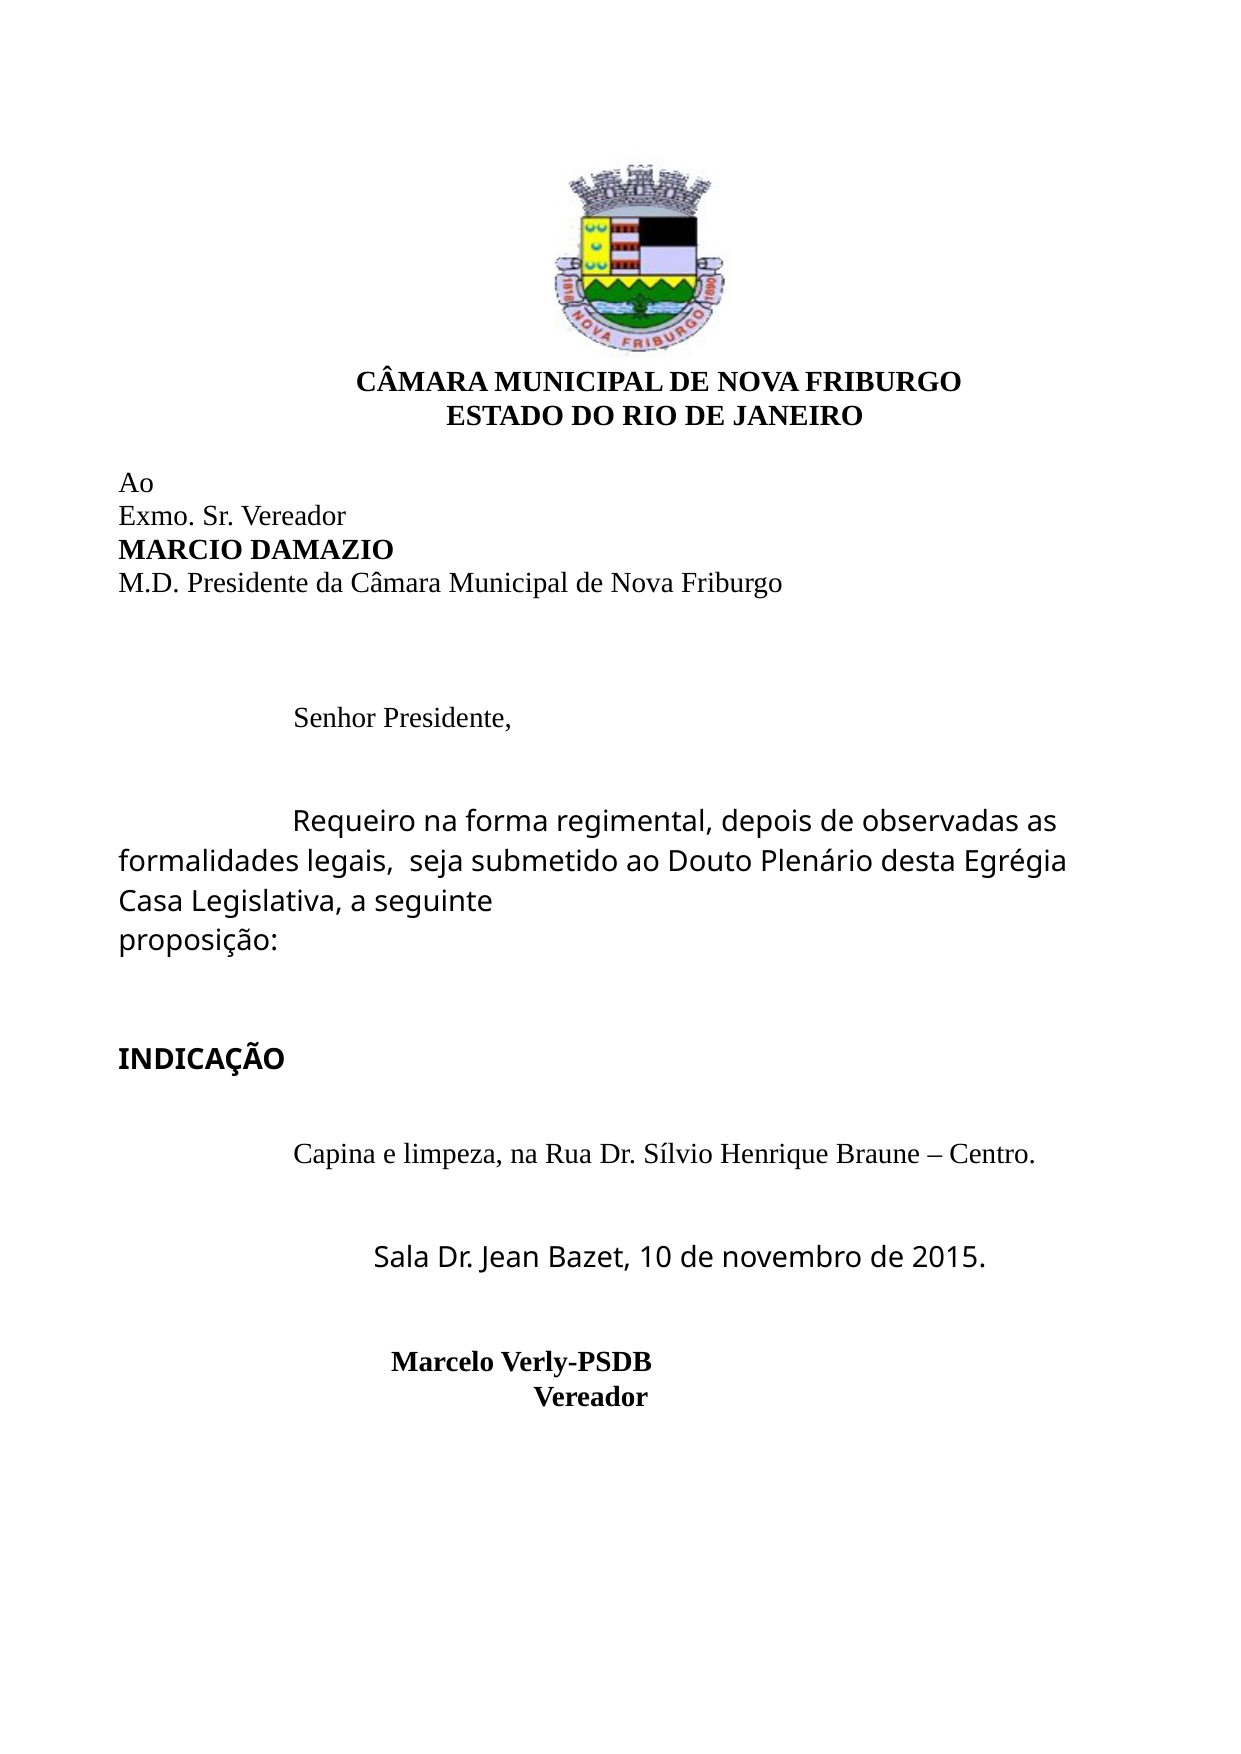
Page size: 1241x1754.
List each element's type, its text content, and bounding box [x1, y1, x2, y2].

text Senhor Presidente, [118, 700, 1122, 733]
text MARCIO DAMAZIO [118, 532, 1122, 566]
text Exmo. Sr. Vereador [118, 498, 1122, 532]
text CÂMARA MUNICIPAL DE NOVA FRIBURGO [118, 118, 1122, 398]
text Sala Dr. Jean Bazet, 10 de novembro de 2015. [118, 1236, 1122, 1276]
text Vereador [118, 1379, 1122, 1412]
text proposição: [118, 919, 1122, 959]
text Capina e limpeza, na Rua Dr. Sílvio Henrique Braune – Centro. [118, 1136, 1122, 1169]
text Requeiro na forma regimental, depois de observadas as formalidades legais, seja submetido ao Douto Plenário desta Egrégia Casa Legislativa, a seguinte [118, 800, 1122, 919]
text Ao [118, 465, 1122, 498]
text ESTADO DO RIO DE JANEIRO [118, 398, 1122, 431]
text INDICAÇÃO [118, 1038, 1122, 1078]
text Marcelo Verly-PSDB [118, 1344, 1122, 1379]
text M.D. Presidente da Câmara Municipal de Nova Friburgo [118, 566, 1122, 599]
